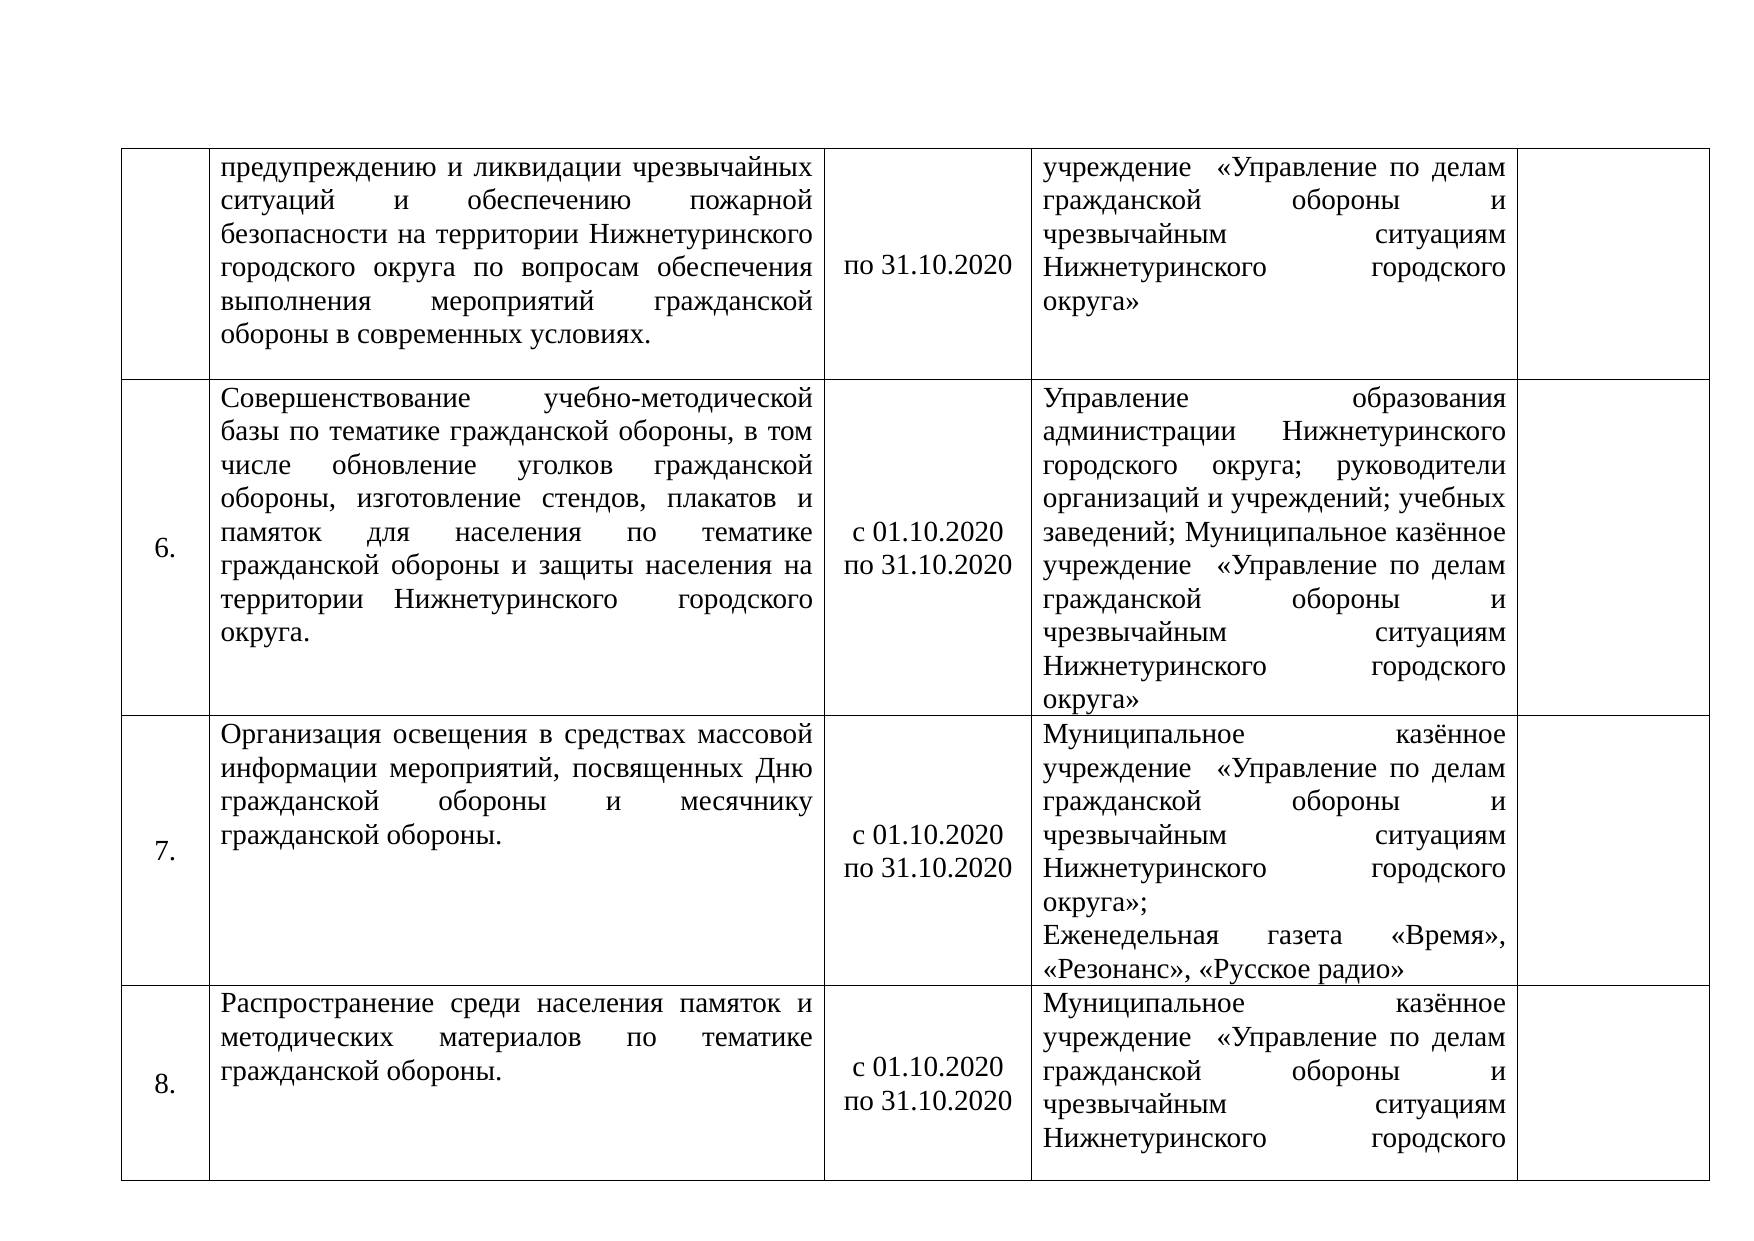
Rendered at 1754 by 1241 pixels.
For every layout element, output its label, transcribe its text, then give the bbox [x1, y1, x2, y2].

table_cell предупреждению и ликвидации чрезвычайных ситуаций и обеспечению пожарной безопасности на территории Нижнетуринского городского округа по вопросам обеспечения выполнения мероприятий гражданской обороны в современных условиях. [210, 149, 824, 379]
table_cell [122, 149, 209, 379]
table_cell 6. [122, 380, 209, 715]
table_cell 7. [122, 716, 209, 984]
table_cell Организация освещения в средствах массовой информации мероприятий, посвященных Дню гражданской обороны и месячнику гражданской обороны. [210, 716, 824, 984]
table_cell [1518, 716, 1709, 984]
table_cell Муниципальное казённое учреждение «Управление по делам гражданской обороны и чрезвычайным ситуациям Нижнетуринского городского округа»; Еженедельная газета «Время», «Резонанс», «Русское радио» [1032, 716, 1517, 984]
table_cell с 01.10.2020 по 31.10.2020 [825, 380, 1031, 715]
table_cell Совершенствование учебно-методической базы по тематике гражданской обороны, в том числе обновление уголков гражданской обороны, изготовление стендов, плакатов и памяток для населения по тематике гражданской обороны и защиты населения на территории Нижнетуринского городского округа. [210, 380, 824, 715]
table_cell Управление образования администрации Нижнетуринского городского округа; руководители организаций и учреждений; учебных заведений; Муниципальное казённое учреждение «Управление по делам гражданской обороны и чрезвычайным ситуациям Нижнетуринского городского округа» [1032, 380, 1517, 715]
table_cell по 31.10.2020 [825, 149, 1031, 379]
table_cell с 01.10.2020 по 31.10.2020 [825, 986, 1031, 1180]
table_cell [1518, 149, 1709, 379]
table_cell с 01.10.2020 по 31.10.2020 [825, 716, 1031, 984]
table_cell [1518, 380, 1709, 715]
table_cell Муниципальное казённое учреждение «Управление по делам гражданской обороны и чрезвычайным ситуациям Нижнетуринского городского [1032, 986, 1517, 1180]
table_cell учреждение «Управление по делам гражданской обороны и чрезвычайным ситуациям Нижнетуринского городского округа» [1032, 149, 1517, 379]
table_cell [1518, 986, 1709, 1180]
table_cell Распространение среди населения памяток и методических материалов по тематике гражданской обороны. [210, 986, 824, 1180]
table_cell 8. [122, 986, 209, 1180]
